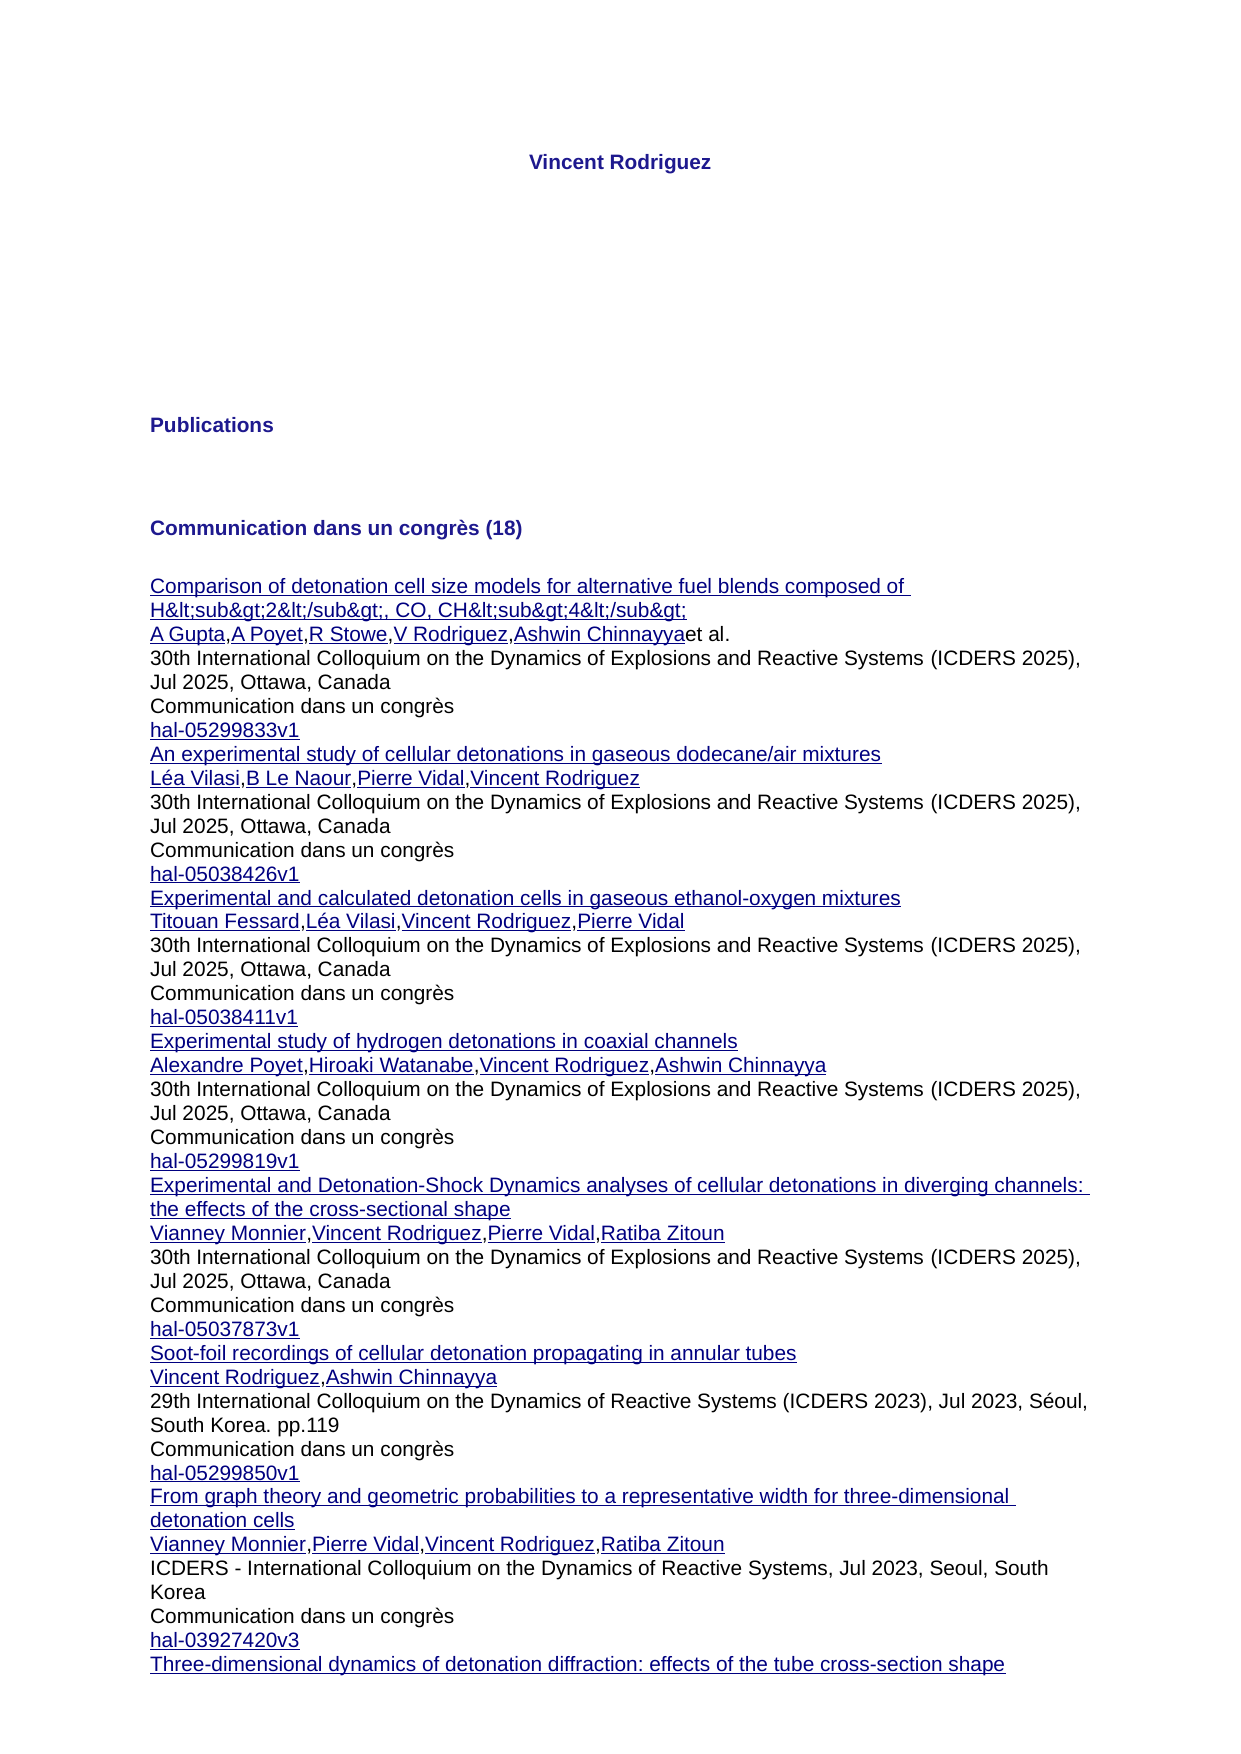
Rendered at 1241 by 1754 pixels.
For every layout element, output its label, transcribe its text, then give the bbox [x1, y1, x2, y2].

subtitle Publications [150, 412, 1090, 436]
table_cell the effects of the cross-sectional shape Vianney Monnier,Vincent Rodriguez,Pierre Vidal,Ratiba Zitoun 30th International Colloquium on the Dynamics of Explosions and Reactive Systems​ (ICDERS 2025), Jul 2025, Ottawa, Canada Communication dans un congrès hal-05037873v1 [150, 1195, 1090, 1341]
table_header Comparison of detonation cell size models for alternative fuel blends composed of H&lt;sub&gt;2&lt;/sub&gt;, CO, CH&lt;sub&gt;4&lt;/sub&gt; A Gupta,A Poyet,R Stowe,V Rodriguez,Ashwin Chinnayyaet al. 30th International Colloquium on the Dynamics of Explosions and Reactive Systems​ (ICDERS 2025), Jul 2025, Ottawa, Canada Communication dans un congrès hal-05299833v1 [150, 574, 1090, 742]
table_cell Experimental and calculated detonation cells in gaseous ethanol-oxygen mixtures Titouan Fessard,Léa Vilasi,Vincent Rodriguez,Pierre Vidal 30th International Colloquium on the Dynamics of Explosions and Reactive Systems​ (ICDERS 2025), Jul 2025, Ottawa, Canada Communication dans un congrès hal-05038411v1 [150, 885, 1090, 1029]
table_cell An experimental study of cellular detonations in gaseous dodecane/air mixtures Léa Vilasi,B Le Naour,Pierre Vidal,Vincent Rodriguez 30th International Colloquium on the Dynamics of Explosions and Reactive Systems​ (ICDERS 2025), Jul 2025, Ottawa, Canada Communication dans un congrès hal-05038426v1 [150, 742, 1090, 885]
subtitle Communication dans un congrès (18) [150, 516, 1090, 539]
table_cell Three-dimensional dynamics of detonation diffraction: effects of the tube cross-section shape [150, 1652, 1090, 1676]
table_cell From graph theory and geometric probabilities to a representative width for three-dimensional detonation cells Vianney Monnier,Pierre Vidal,Vincent Rodriguez,Ratiba Zitoun ICDERS - International Colloquium on the Dynamics of Reactive Systems, Jul 2023, Seoul, South Korea Communication dans un congrès hal-03927420v3 [150, 1484, 1090, 1652]
table_cell Soot-foil recordings of cellular detonation propagating in annular tubes Vincent Rodriguez,Ashwin Chinnayya 29th International Colloquium on the Dynamics of Reactive Systems (ICDERS 2023), Jul 2023, Séoul, South Korea. pp.119 Communication dans un congrès hal-05299850v1 [150, 1341, 1090, 1484]
subtitle Vincent Rodriguez [150, 150, 1090, 174]
table_cell Experimental and Detonation-Shock Dynamics analyses of cellular detonations in diverging channels: [150, 1173, 1090, 1194]
table_cell Experimental study of hydrogen detonations in coaxial channels Alexandre Poyet,Hiroaki Watanabe,Vincent Rodriguez,Ashwin Chinnayya 30th International Colloquium on the Dynamics of Explosions and Reactive Systems​ (ICDERS 2025), Jul 2025, Ottawa, Canada Communication dans un congrès hal-05299819v1 [150, 1029, 1090, 1173]
